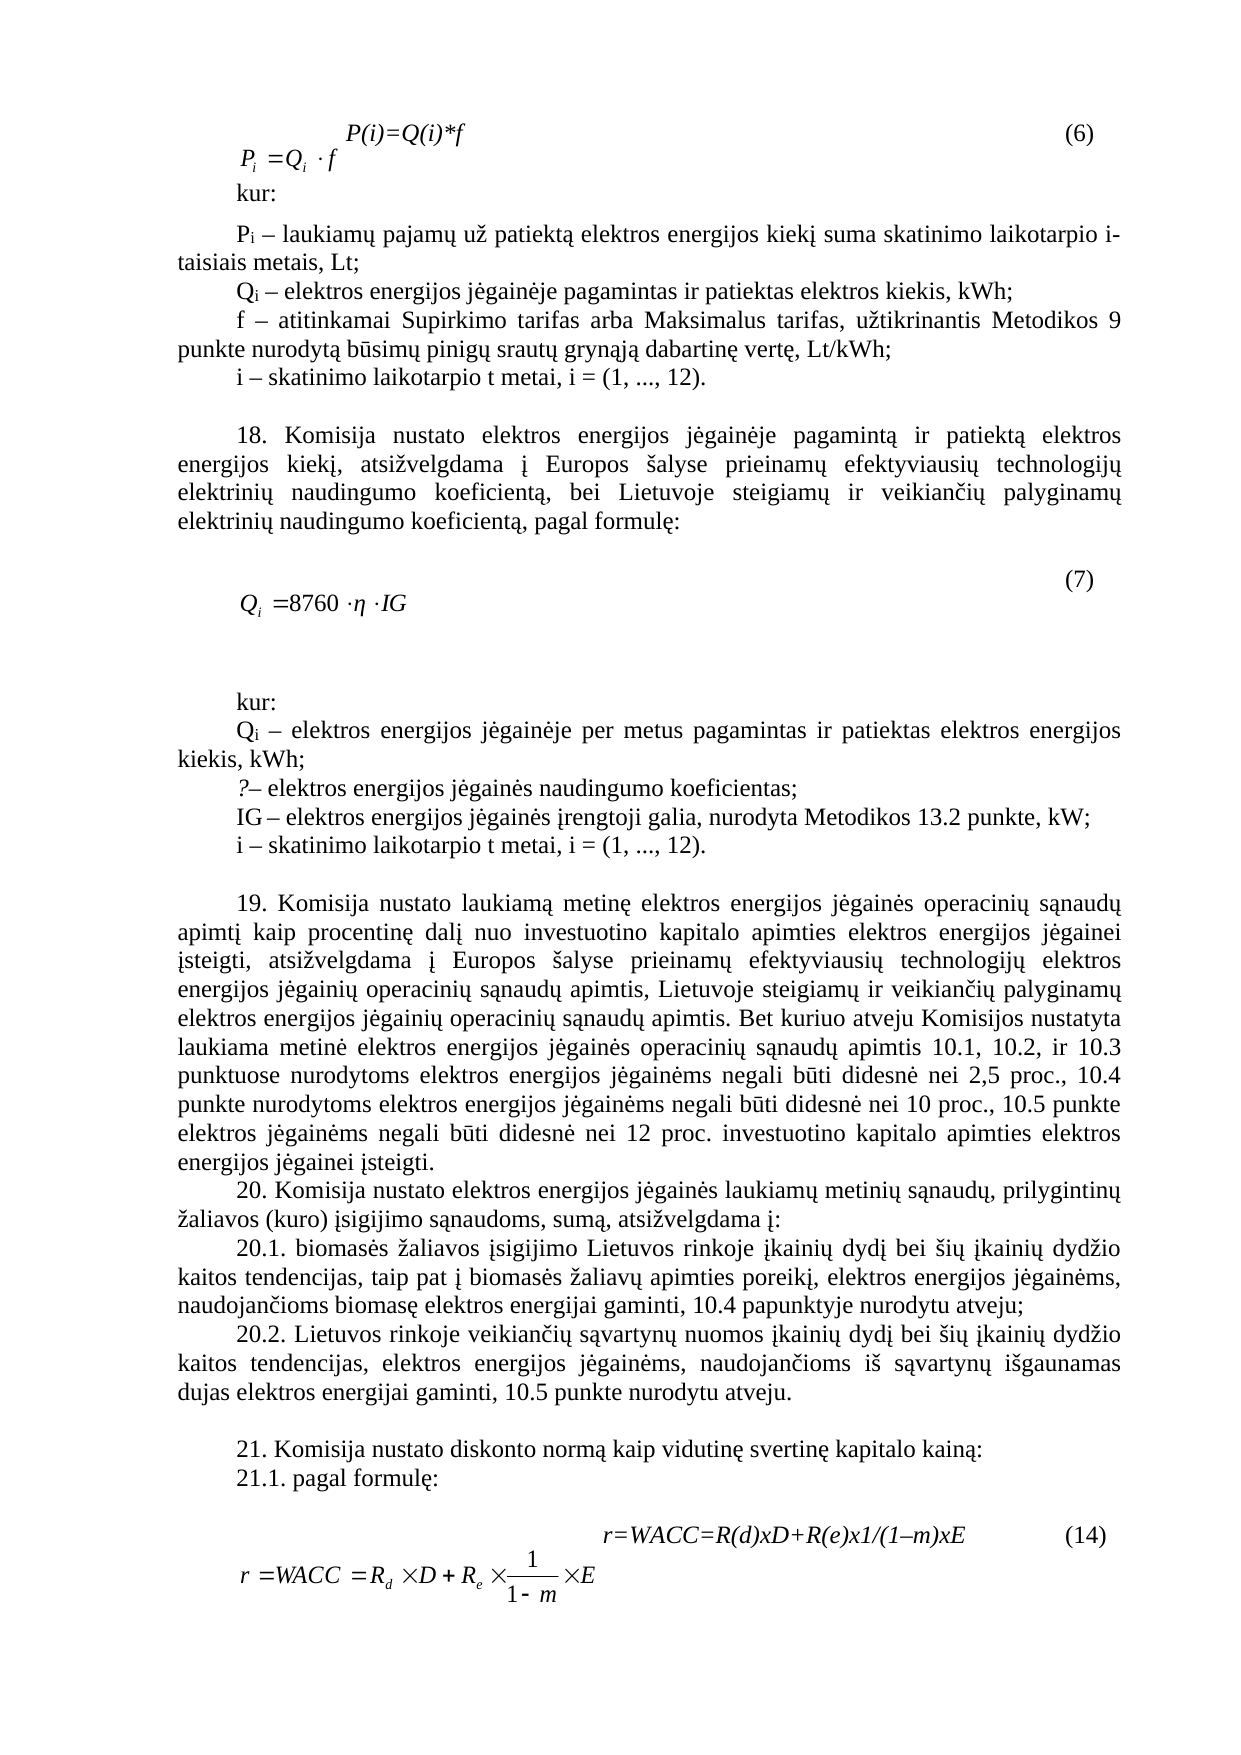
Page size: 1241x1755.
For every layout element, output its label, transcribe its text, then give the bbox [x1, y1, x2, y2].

text P(i)=Q(i)*f (6) [177, 118, 1122, 178]
text kur: [177, 669, 1122, 715]
text 21. Komisija nustato diskonto normą kaip vidutinę svertinę kapitalo kainą: [177, 1434, 1122, 1463]
text 20.1. biomasės žaliavos įsigijimo Lietuvos rinkoje įkainių dydį bei šių įkainių dydžio kaitos tendencijas, taip pat į biomasės žaliavų apimties poreikį, elektros energijos jėgainėms, naudojančioms biomasę elektros energijai gaminti, 10.4 papunktyje nurodytu atveju; [177, 1233, 1122, 1319]
text r=WACC=R(d)xD+R(e)x1/(1–m)xE (14) [177, 1520, 1122, 1608]
text Q(i)=8760*eta*IG (7) [177, 564, 1122, 623]
text kur: [177, 178, 1122, 207]
text Qi – elektros energijos jėgainėje per metus pagamintas ir patiektas elektros energijos kiekis, kWh; [177, 715, 1122, 773]
text i – skatinimo laikotarpio t metai, i = (1, ..., 12). [177, 362, 1122, 391]
text i – skatinimo laikotarpio t metai, i = (1, ..., 12). [177, 830, 1122, 859]
text 21.1. pagal formulę: [177, 1463, 1122, 1492]
text 18. Komisija nustato elektros energijos jėgainėje pagamintą ir patiektą elektros energijos kiekį, atsižvelgdama į Europos šalyse prieinamų efektyviausių technologijų elektrinių naudingumo koeficientą, bei Lietuvoje steigiamų ir veikiančių palyginamų elektrinių naudingumo koeficientą, pagal formulę: [177, 420, 1122, 535]
text Qi – elektros energijos jėgainėje pagamintas ir patiektas elektros kiekis, kWh; [177, 276, 1122, 305]
text Pi – laukiamų pajamų už patiektą elektros energijos kiekį suma skatinimo laikotarpio i-taisiais metais, Lt; [177, 219, 1122, 276]
text IG – elektros energijos jėgainės įrengtoji galia, nurodyta Metodikos 13.2 punkte, kW; [177, 802, 1122, 830]
text 19. Komisija nustato laukiamą metinę elektros energijos jėgainės operacinių sąnaudų apimtį kaip procentinę dalį nuo investuotino kapitalo apimties elektros energijos jėgainei įsteigti, atsižvelgdama į Europos šalyse prieinamų efektyviausių technologijų elektros energijos jėgainių operacinių sąnaudų apimtis, Lietuvoje steigiamų ir veikiančių palyginamų elektros energijos jėgainių operacinių sąnaudų apimtis. Bet kuriuo atveju Komisijos nustatyta laukiama metinė elektros energijos jėgainės operacinių sąnaudų apimtis 10.1, 10.2, ir 10.3 punktuose nurodytoms elektros energijos jėgainėms negali būti didesnė nei 2,5 proc., 10.4 punkte nurodytoms elektros energijos jėgainėms negali būti didesnė nei 10 proc., 10.5 punkte elektros jėgainėms negali būti didesnė nei 12 proc. investuotino kapitalo apimties elektros energijos jėgainei įsteigti. [177, 888, 1122, 1175]
text f – atitinkamai Supirkimo tarifas arba Maksimalus tarifas, užtikrinantis Metodikos 9 punkte nurodytą būsimų pinigų srautų grynąją dabartinę vertę, Lt/kWh; [177, 305, 1122, 362]
text 20.2. Lietuvos rinkoje veikiančių sąvartynų nuomos įkainių dydį bei šių įkainių dydžio kaitos tendencijas, elektros energijos jėgainėms, naudojančioms iš sąvartynų išgaunamas dujas elektros energijai gaminti, 10.5 punkte nurodytu atveju. [177, 1319, 1122, 1405]
text eta?– elektros energijos jėgainės naudingumo koeficientas; [177, 773, 1122, 802]
text 20. Komisija nustato elektros energijos jėgainės laukiamų metinių sąnaudų, prilygintinų žaliavos (kuro) įsigijimo sąnaudoms, sumą, atsižvelgdama į: [177, 1175, 1122, 1233]
